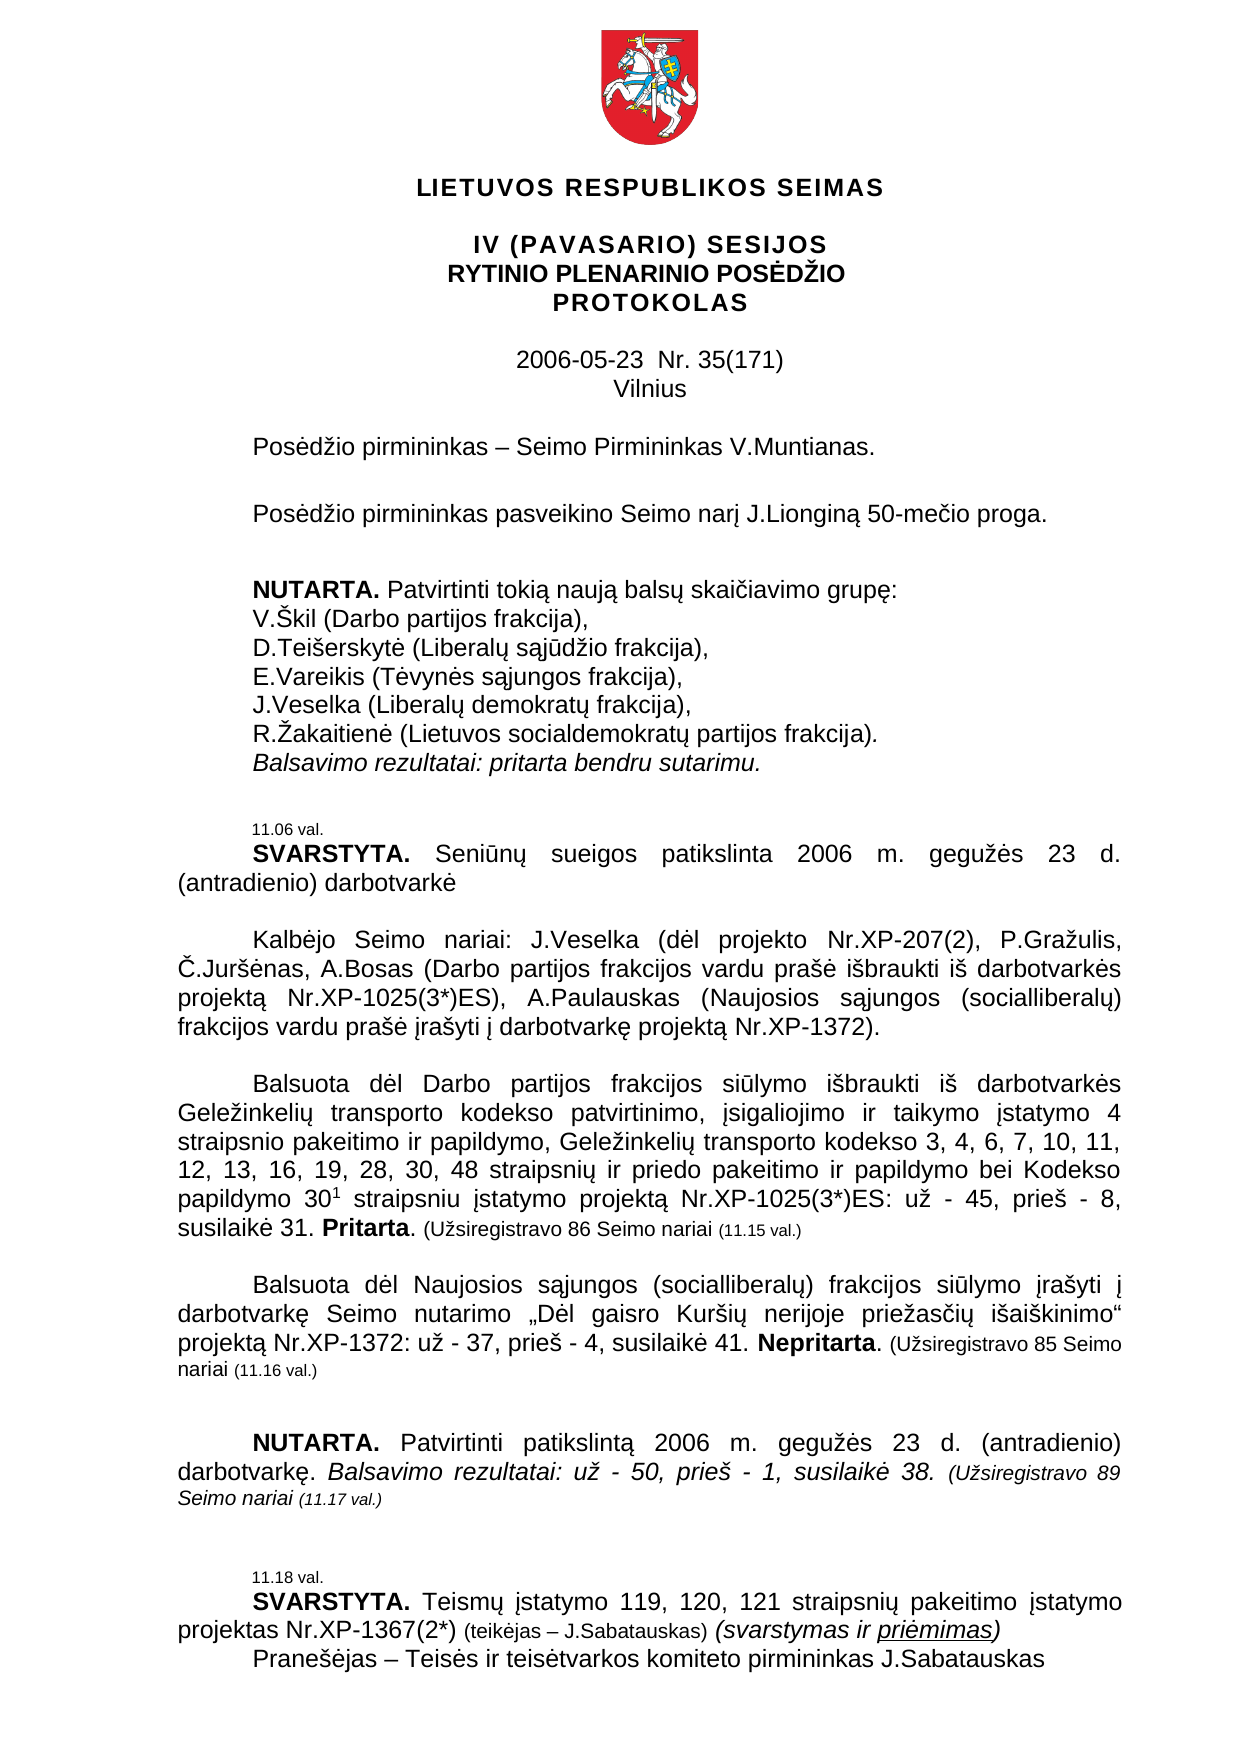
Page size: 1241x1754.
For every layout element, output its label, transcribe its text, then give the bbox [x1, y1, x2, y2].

text IV (PAVASARIO) SESIJOS [177, 230, 1122, 259]
text LIETUVOS RESPUBLIKOS SEIMAS [177, 173, 1122, 202]
text Kalbėjo Seimo nariai: J.Veselka (dėl projekto Nr.XP-207(2), P.Gražulis, Č.Juršėnas, A.Bosas (Darbo partijos frakcijos vardu prašė išbraukti iš darbotvarkės projektą Nr.XP-1025(3*)ES), A.Paulauskas (Naujosios sąjungos (socialliberalų) frakcijos vardu prašė įrašyti į darbotvarkę projektą Nr.XP-1372). [177, 925, 1122, 1040]
text E.Vareikis (Tėvynės sąjungos frakcija), [177, 662, 1122, 691]
text 2006-05-23 Nr. 35(171) [177, 345, 1122, 374]
text R.Žakaitienė (Lietuvos socialdemokratų partijos frakcija). [177, 719, 1122, 748]
text NUTARTA. Patvirtinti patikslintą 2006 m. gegužės 23 d. (antradienio) darbotvarkę. Balsavimo rezultatai: už - 50, prieš - 1, susilaikė 38. (Užsiregistravo 89 Seimo nariai (11.17 val.) [177, 1428, 1122, 1510]
text Posėdžio pirmininkas pasveikino Seimo narį J.Lionginą 50-mečio proga. [177, 499, 1122, 528]
text SVARSTYTA. Seniūnų sueigos patikslinta 2006 m. gegužės 23 d. (antradienio) darbotvarkė [177, 839, 1122, 897]
text Posėdžio pirmininkas – Seimo Pirmininkas V.Muntianas. [177, 432, 1122, 460]
text Vilnius [177, 374, 1122, 403]
text Balsuota dėl Darbo partijos frakcijos siūlymo išbraukti iš darbotvarkės Geležinkelių transporto kodekso patvirtinimo, įsigaliojimo ir taikymo įstatymo 4 straipsnio pakeitimo ir papildymo, Geležinkelių transporto kodekso 3, 4, 6, 7, 10, 11, 12, 13, 16, 19, 28, 30, 48 straipsnių ir priedo pakeitimo ir papildymo bei Kodekso papildymo 301 straipsniu įstatymo projektą Nr.XP-1025(3*)ES: už - 45, prieš - 8, susilaikė 31. Pritarta. (Užsiregistravo 86 Seimo nariai (11.15 val.) [177, 1069, 1122, 1242]
text V.Škil (Darbo partijos frakcija), [177, 604, 1122, 633]
text PROTOKOLAS [177, 288, 1122, 317]
text 11.06 val. [177, 820, 1122, 839]
subtitle RYTINIO PLENARINIO POSĖDŽIO [177, 259, 1122, 288]
text SVARSTYTA. Teismų įstatymo 119, 120, 121 straipsnių pakeitimo įstatymo projektas Nr.XP-1367(2*) (teikėjas – J.Sabatauskas) (svarstymas ir priėmimas) [177, 1587, 1122, 1644]
text Balsavimo rezultatai: pritarta bendru sutarimu. [177, 748, 1122, 777]
text D.Teišerskytė (Liberalų sąjūdžio frakcija), [177, 633, 1122, 662]
text Pranešėjas – Teisės ir teisėtvarkos komiteto pirmininkas J.Sabatauskas [177, 1644, 1122, 1673]
text 11.18 val. [177, 1567, 1122, 1587]
text J.Veselka (Liberalų demokratų frakcija), [177, 691, 1122, 719]
text NUTARTA. Patvirtinti tokią naują balsų skaičiavimo grupę: [177, 576, 1122, 604]
text Balsuota dėl Naujosios sąjungos (socialliberalų) frakcijos siūlymo įrašyti į darbotvarkę Seimo nutarimo „Dėl gaisro Kuršių nerijoje priežasčių išaiškinimo“ projektą Nr.XP-1372: už - 37, prieš - 4, susilaikė 41. Nepritarta. (Užsiregistravo 85 Seimo nariai (11.16 val.) [177, 1270, 1122, 1381]
